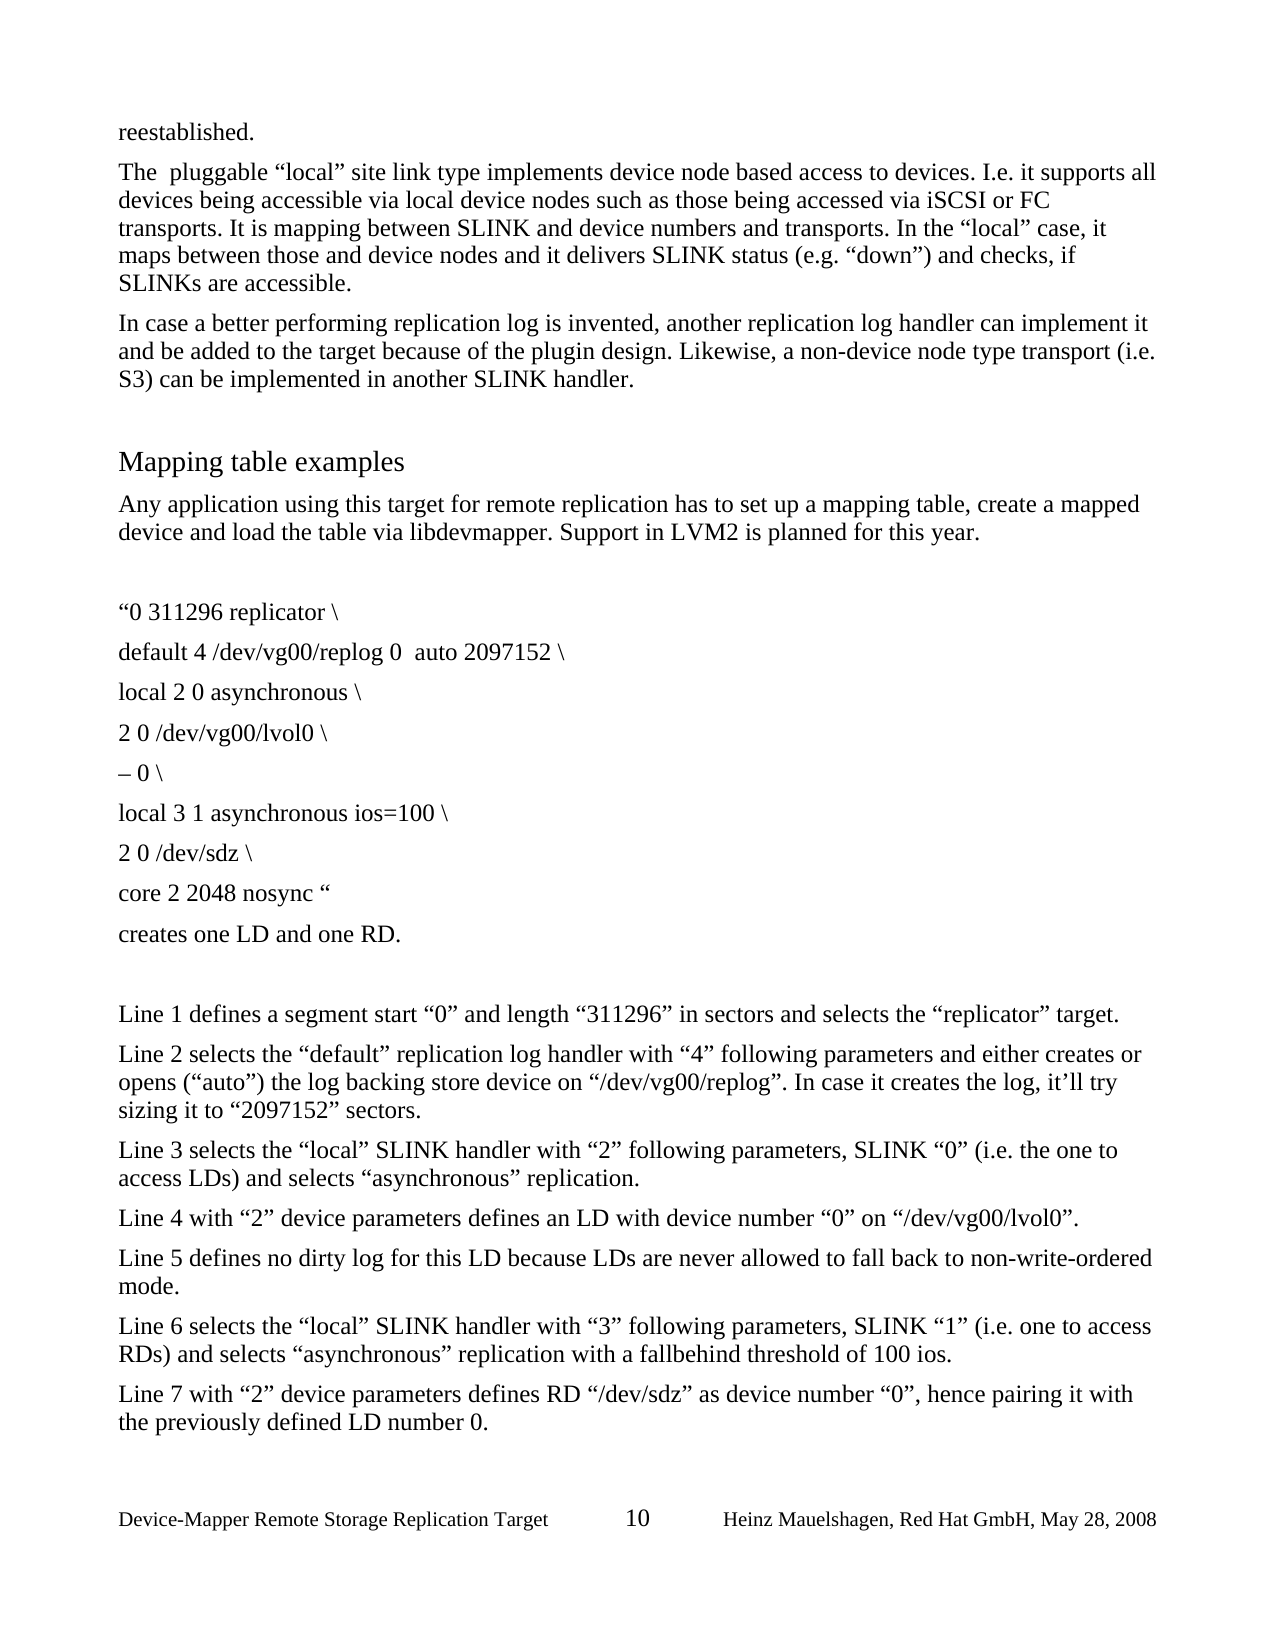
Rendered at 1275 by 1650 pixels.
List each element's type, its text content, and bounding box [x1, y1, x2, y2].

text Mapping table examples [118, 445, 1157, 477]
text reestablished. [118, 118, 1157, 146]
text Line 7 with “2” device parameters defines RD “/dev/sdz” as device number “0”, hence pairing it with the previously defined LD number 0. [118, 1380, 1157, 1435]
text 2 0 /dev/sdz \ [118, 839, 1157, 867]
text core 2 2048 nosync “ [118, 879, 1157, 907]
text – 0 \ [118, 759, 1157, 787]
text Line 2 selects the “default” replication log handler with “4” following parameters and either creates or opens (“auto”) the log backing store device on “/dev/vg00/replog”. In case it creates the log, it’ll try sizing it to “2097152” sectors. [118, 1040, 1157, 1123]
text Line 1 defines a segment start “0” and length “311296” in sectors and selects the “replicator” target. [118, 1000, 1157, 1028]
text Line 5 defines no dirty log for this LD because LDs are never allowed to fall back to non-write-ordered mode. [118, 1244, 1157, 1299]
text Line 6 selects the “local” SLINK handler with “3” following parameters, SLINK “1” (i.e. one to access RDs) and selects “asynchronous” replication with a fallbehind threshold of 100 ios. [118, 1312, 1157, 1367]
text creates one LD and one RD. [118, 920, 1157, 947]
text default 4 /dev/vg00/replog 0 auto 2097152 \ [118, 638, 1157, 666]
text In case a better performing replication log is invented, another replication log handler can implement it and be added to the target because of the plugin design. Likewise, a non-device node type transport (i.e. S3) can be implemented in another SLINK handler. [118, 309, 1157, 392]
text Line 3 selects the “local” SLINK handler with “2” following parameters, SLINK “0” (i.e. the one to access LDs) and selects “asynchronous” replication. [118, 1136, 1157, 1191]
text 2 0 /dev/vg00/lvol0 \ [118, 719, 1157, 746]
text local 3 1 asynchronous ios=100 \ [118, 799, 1157, 827]
text Line 4 with “2” device parameters defines an LD with device number “0” on “/dev/vg00/lvol0”. [118, 1204, 1157, 1232]
text Any application using this target for remote replication has to set up a mapping table, create a mapped device and load the table via libdevmapper. Support in LVM2 is planned for this year. [118, 490, 1157, 545]
text “0 311296 replicator \ [118, 598, 1157, 626]
text local 2 0 asynchronous \ [118, 678, 1157, 706]
text The pluggable “local” site link type implements device node based access to devices. I.e. it supports all devices being accessible via local device nodes such as those being accessed via iSCSI or FC transports. It is mapping between SLINK and device numbers and transports. In the “local” case, it maps between those and device nodes and it delivers SLINK status (e.g. “down”) and checks, if SLINKs are accessible. [118, 158, 1157, 297]
